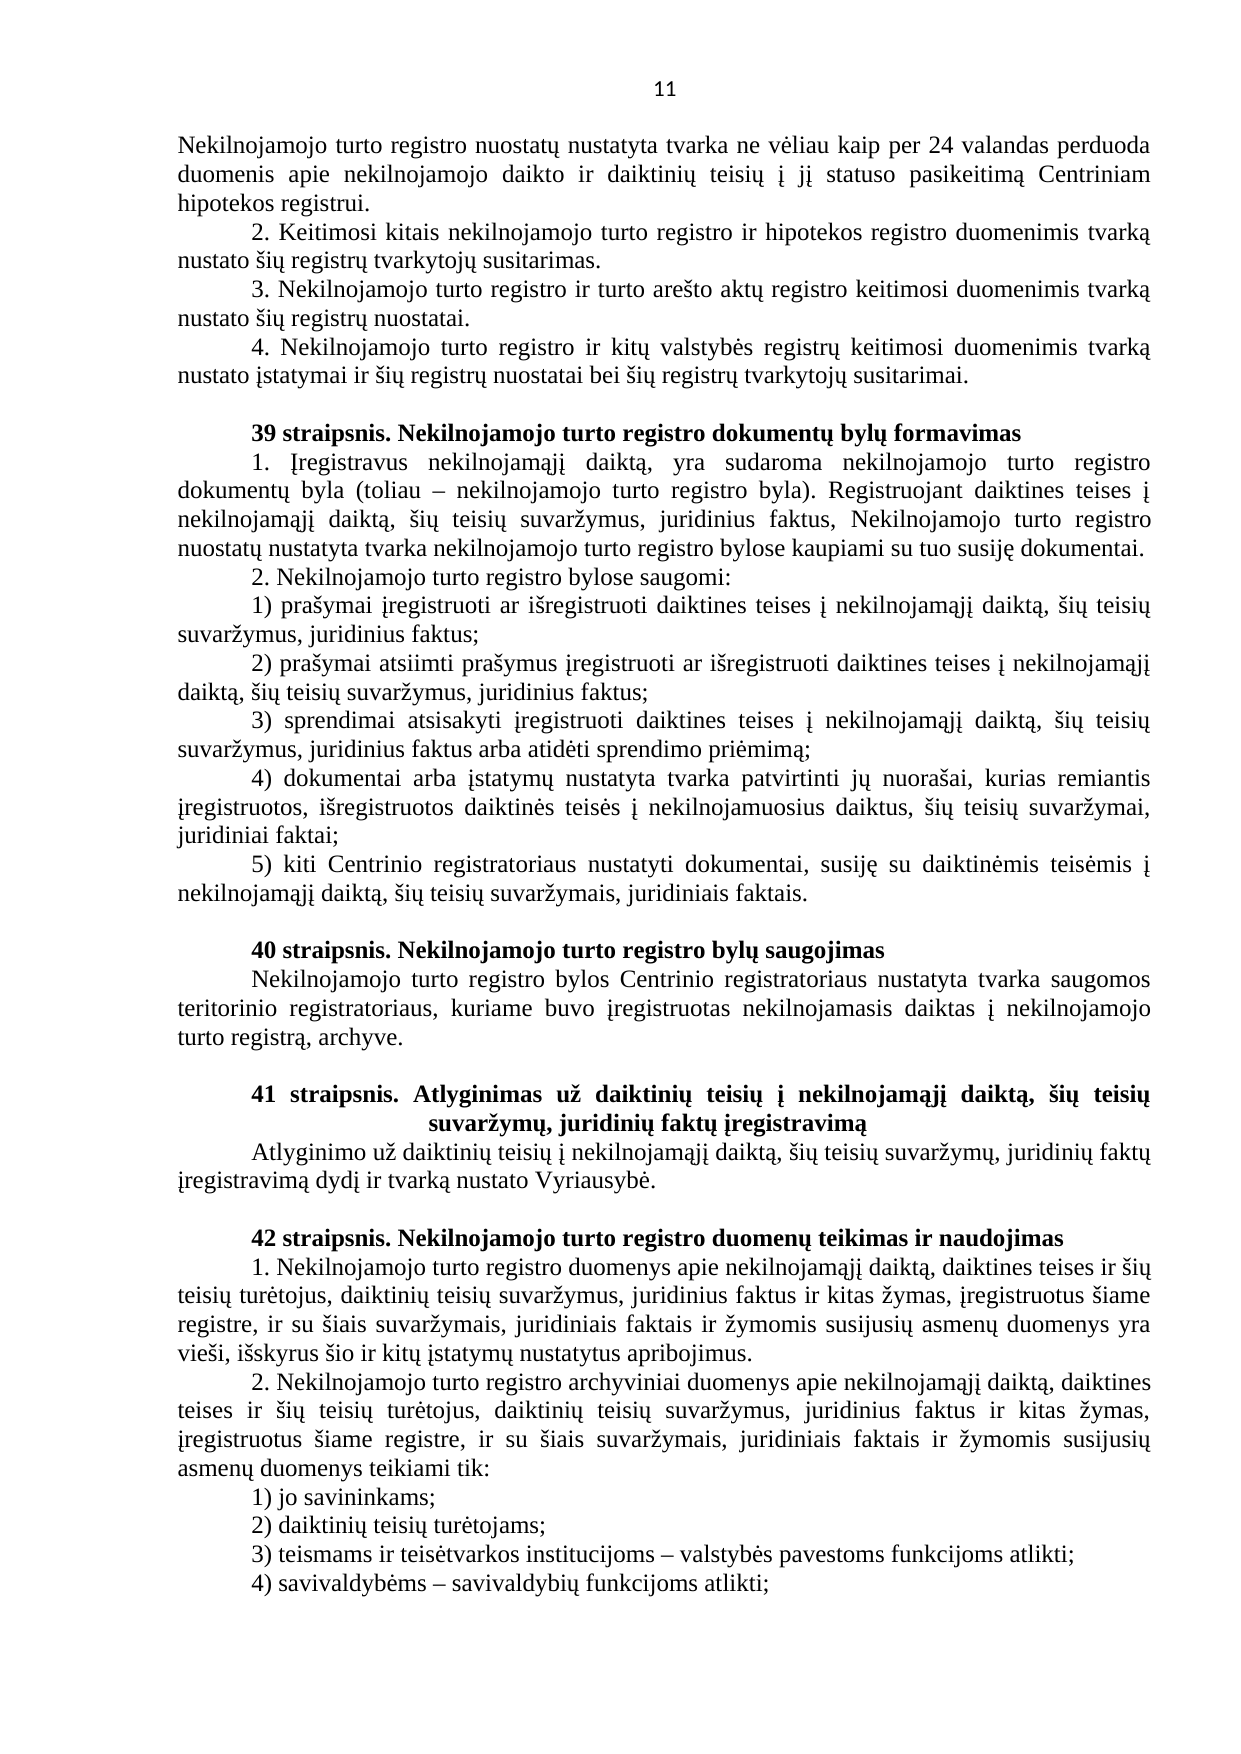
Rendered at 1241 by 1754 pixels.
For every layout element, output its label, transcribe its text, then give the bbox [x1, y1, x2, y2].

text 4) savivaldybėms – savivaldybių funkcijoms atlikti; [177, 1568, 1152, 1597]
text 39 straipsnis. Nekilnojamojo turto registro dokumentų bylų formavimas [177, 418, 1152, 447]
text 4. Nekilnojamojo turto registro ir kitų valstybės registrų keitimosi duomenimis tvarką nustato įstatymai ir šių registrų nuostatai bei šių registrų tvarkytojų susitarimai. [177, 332, 1152, 389]
text 5) kiti Centrinio registratoriaus nustatyti dokumentai, susiję su daiktinėmis teisėmis į nekilnojamąjį daiktą, šių teisių suvaržymais, juridiniais faktais. [177, 849, 1152, 907]
text 2) prašymai atsiimti prašymus įregistruoti ar išregistruoti daiktines teises į nekilnojamąjį daiktą, šių teisių suvaržymus, juridinius faktus; [177, 648, 1152, 706]
text 2. Keitimosi kitais nekilnojamojo turto registro ir hipotekos registro duomenimis tvarką nustato šių registrų tvarkytojų susitarimas. [177, 217, 1152, 274]
text 40 straipsnis. Nekilnojamojo turto registro bylų saugojimas [177, 936, 1152, 964]
text 2. Nekilnojamojo turto registro archyviniai duomenys apie nekilnojamąjį daiktą, daiktines teises ir šių teisių turėtojus, daiktinių teisių suvaržymus, juridinius faktus ir kitas žymas, įregistruotus šiame registre, ir su šiais suvaržymais, juridiniais faktais ir žymomis susijusių asmenų duomenys teikiami tik: [177, 1367, 1152, 1482]
text Nekilnojamojo turto registro bylos Centrinio registratoriaus nustatyta tvarka saugomos teritorinio registratoriaus, kuriame buvo įregistruotas nekilnojamasis daiktas į nekilnojamojo turto registrą, archyve. [177, 964, 1152, 1051]
text 2) daiktinių teisių turėtojams; [177, 1511, 1152, 1539]
text Nekilnojamojo turto registro nuostatų nustatyta tvarka ne vėliau kaip per 24 valandas perduoda duomenis apie nekilnojamojo daikto ir daiktinių teisių į jį statuso pasikeitimą Centriniam hipotekos registrui. [177, 131, 1152, 217]
text 1) jo savininkams; [177, 1482, 1152, 1511]
text Atlyginimo už daiktinių teisių į nekilnojamąjį daiktą, šių teisių suvaržymų, juridinių faktų įregistravimą dydį ir tvarką nustato Vyriausybė. [177, 1137, 1152, 1194]
text 1) prašymai įregistruoti ar išregistruoti daiktines teises į nekilnojamąjį daiktą, šių teisių suvaržymus, juridinius faktus; [177, 591, 1152, 648]
text 41 straipsnis. Atlyginimas už daiktinių teisių į nekilnojamąjį daiktą, šių teisių suvaržymų, juridinių faktų įregistravimą [251, 1079, 1152, 1137]
text 3) teismams ir teisėtvarkos institucijoms – valstybės pavestoms funkcijoms atlikti; [177, 1539, 1152, 1568]
text 42 straipsnis. Nekilnojamojo turto registro duomenų teikimas ir naudojimas [177, 1223, 1152, 1252]
text 3. Nekilnojamojo turto registro ir turto arešto aktų registro keitimosi duomenimis tvarką nustato šių registrų nuostatai. [177, 274, 1152, 332]
text 3) sprendimai atsisakyti įregistruoti daiktines teises į nekilnojamąjį daiktą, šių teisių suvaržymus, juridinius faktus arba atidėti sprendimo priėmimą; [177, 706, 1152, 763]
text 1. Nekilnojamojo turto registro duomenys apie nekilnojamąjį daiktą, daiktines teises ir šių teisių turėtojus, daiktinių teisių suvaržymus, juridinius faktus ir kitas žymas, įregistruotus šiame registre, ir su šiais suvaržymais, juridiniais faktais ir žymomis susijusių asmenų duomenys yra vieši, išskyrus šio ir kitų įstatymų nustatytus apribojimus. [177, 1252, 1152, 1367]
text 1. Įregistravus nekilnojamąjį daiktą, yra sudaroma nekilnojamojo turto registro dokumentų byla (toliau – nekilnojamojo turto registro byla). Registruojant daiktines teises į nekilnojamąjį daiktą, šių teisių suvaržymus, juridinius faktus, Nekilnojamojo turto registro nuostatų nustatyta tvarka nekilnojamojo turto registro bylose kaupiami su tuo susiję dokumentai. [177, 447, 1152, 562]
text 4) dokumentai arba įstatymų nustatyta tvarka patvirtinti jų nuorašai, kurias remiantis įregistruotos, išregistruotos daiktinės teisės į nekilnojamuosius daiktus, šių teisių suvaržymai, juridiniai faktai; [177, 763, 1152, 849]
text 2. Nekilnojamojo turto registro bylose saugomi: [177, 562, 1152, 591]
